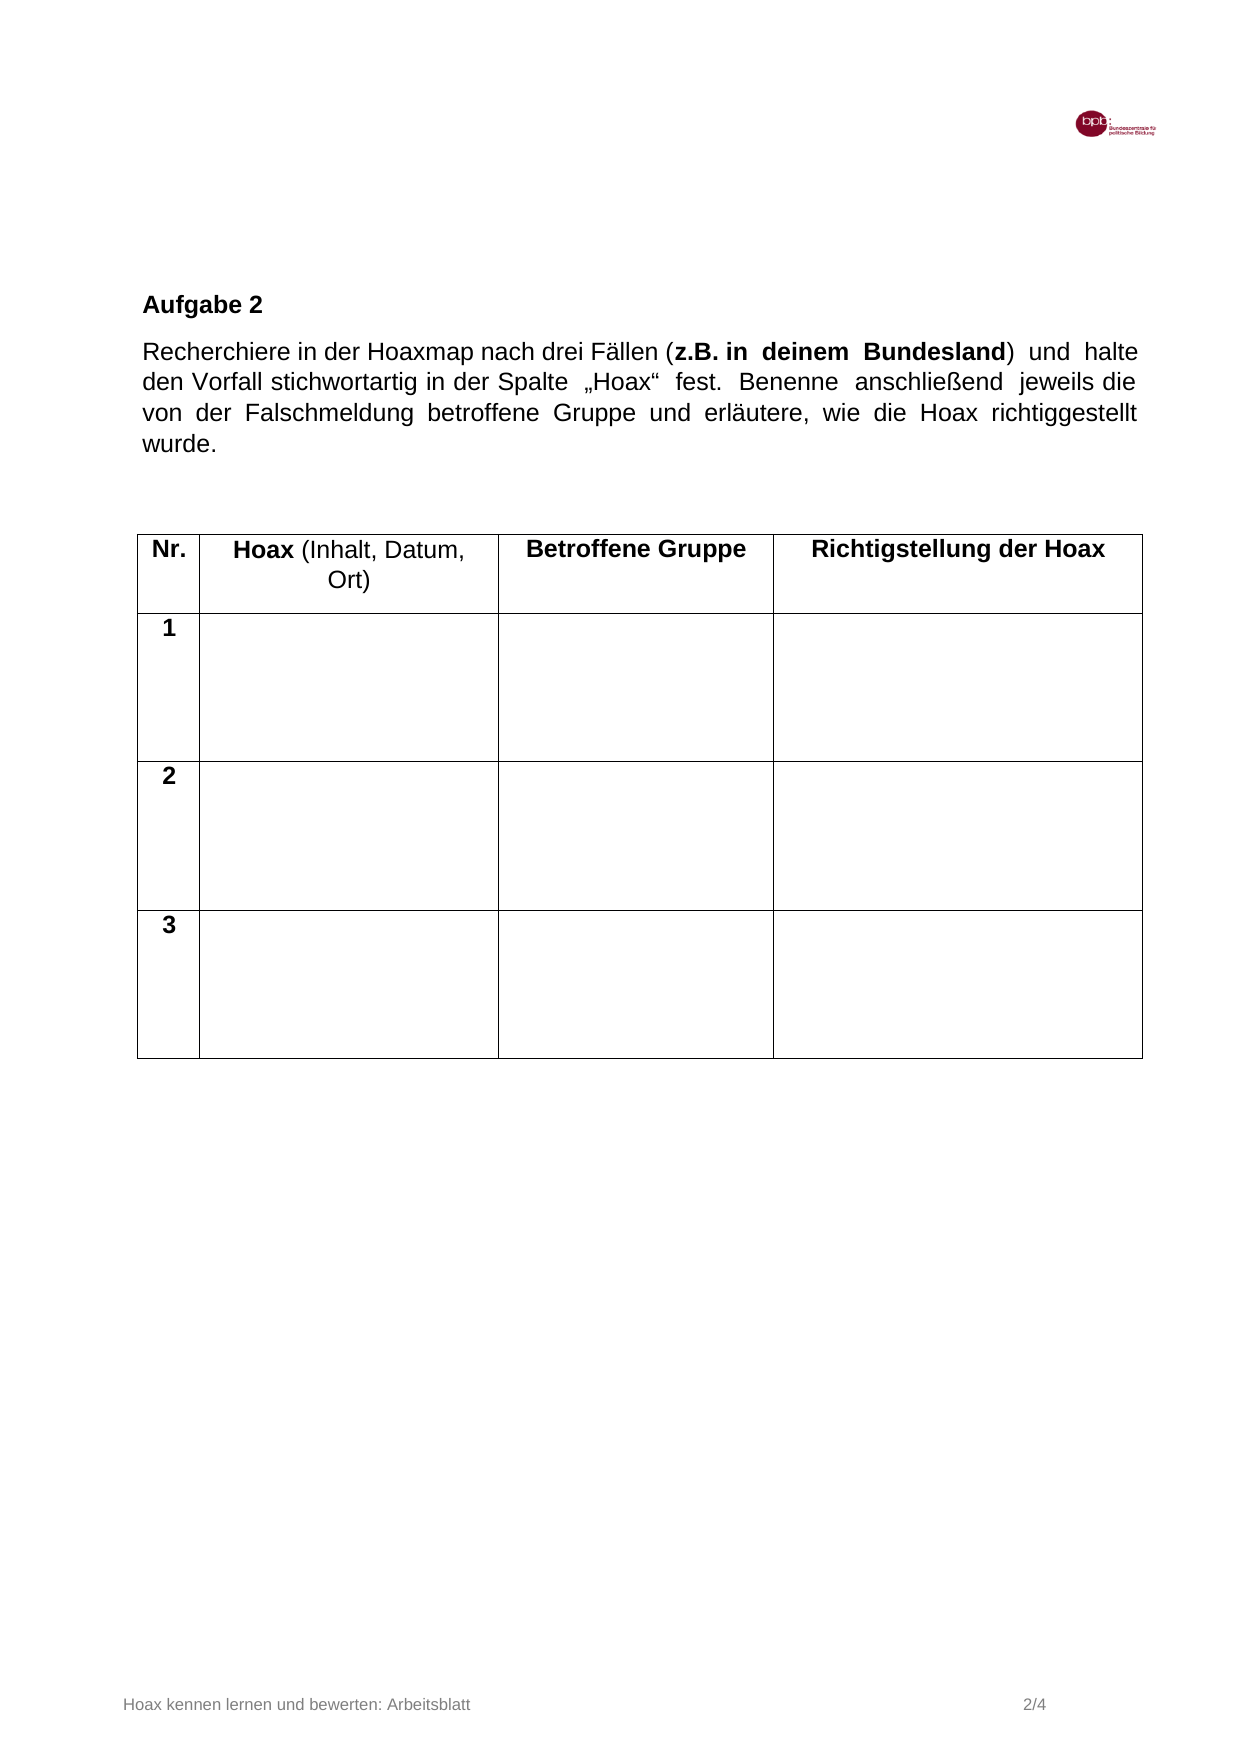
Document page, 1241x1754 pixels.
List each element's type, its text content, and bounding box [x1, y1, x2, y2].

table_header Richtigstellung der Hoax [774, 535, 1142, 613]
table_cell [499, 911, 773, 1058]
table_cell 3 [138, 911, 199, 1058]
table_header Hoax (Inhalt, Datum, Ort) [200, 535, 498, 613]
table_cell [499, 614, 773, 761]
text Recherchiere in der Hoaxmap nach drei Fällen (z.B. in deinem Bundesland) und halte den Vorfall stichwortartig in der Spalte „Hoax“ fest. Benenne anschließend jeweils die von der Falschmeldung betroffene Gruppe und erläutere, wie die Hoax richtiggestellt wurde. [142, 337, 1138, 458]
table_cell [774, 762, 1142, 909]
table_cell 1 [138, 614, 199, 761]
table_header Betroffene Gruppe [499, 535, 773, 613]
table_cell [200, 614, 498, 761]
table_cell 2 [138, 762, 199, 909]
subtitle Aufgabe 2 [142, 290, 1155, 318]
table_cell [200, 911, 498, 1058]
table_header Nr. [138, 535, 199, 613]
picture [1075, 110, 1157, 137]
table_cell [774, 911, 1142, 1058]
table_cell [499, 762, 773, 909]
table_cell [200, 762, 498, 909]
table_cell [774, 614, 1142, 761]
